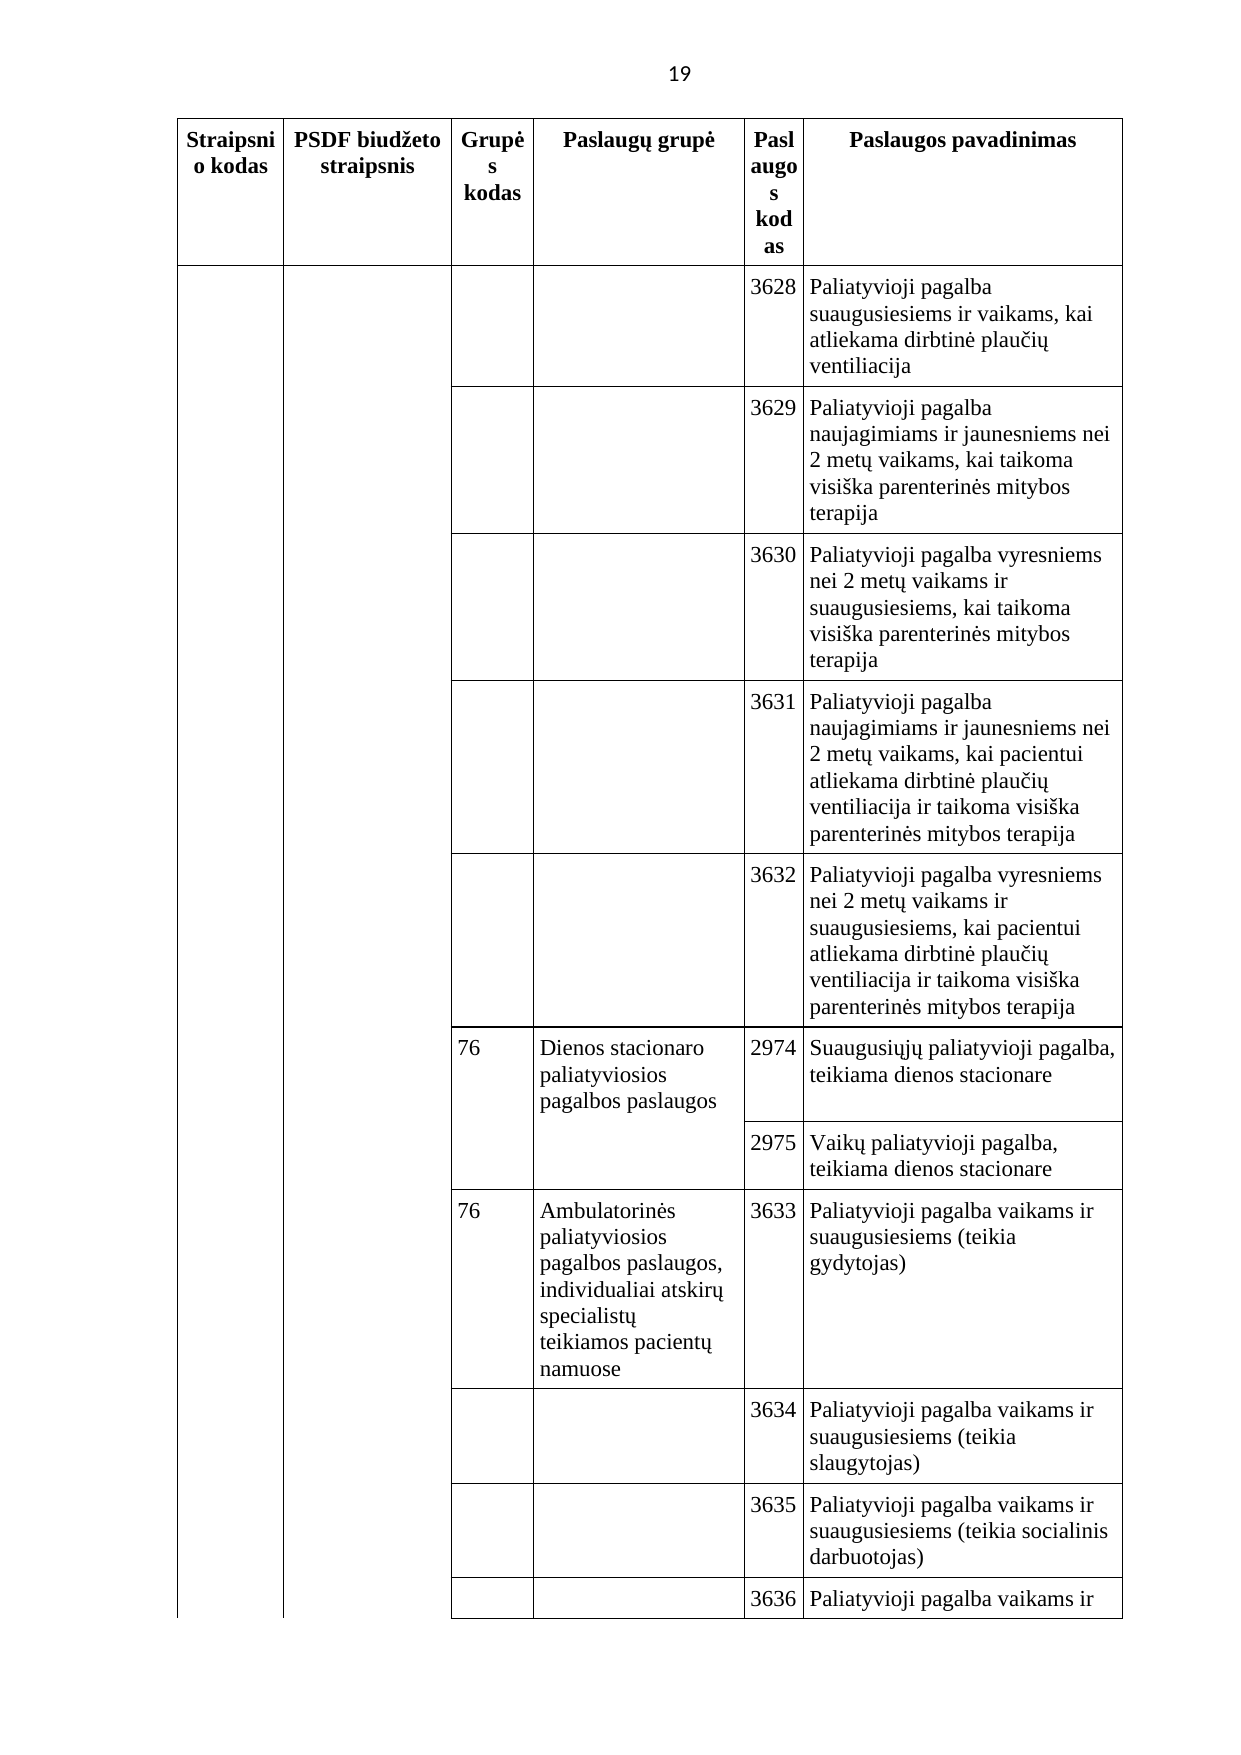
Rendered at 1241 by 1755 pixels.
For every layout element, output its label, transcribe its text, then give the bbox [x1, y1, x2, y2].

table_cell [534, 1121, 744, 1188]
table_cell Vaikų paliatyvioji pagalba, teikiama dienos stacionare [804, 1122, 1122, 1188]
table_header PSDF biudžeto straipsnis [284, 119, 451, 265]
table_cell 2974 [745, 1028, 803, 1121]
table_cell [178, 266, 283, 386]
table_cell [284, 266, 451, 386]
table_cell [284, 1026, 451, 1121]
table_cell Ambulatorinės paliatyviosios pagalbos paslaugos, individualiai atskirų specialistų teikiamos pacientų namuose [534, 1190, 744, 1388]
table_cell [452, 1484, 533, 1577]
table_cell 3636 [745, 1578, 803, 1618]
table_cell Dienos stacionaro paliatyviosios pagalbos paslaugos [534, 1028, 744, 1121]
table_cell [534, 681, 744, 853]
table_cell 3635 [745, 1484, 803, 1577]
table_cell [284, 1121, 451, 1188]
table_header Paslaugos kodas [745, 119, 803, 265]
table_cell Paliatyvioji pagalba vaikams ir suaugusiesiems (teikia gydytojas) [804, 1190, 1122, 1388]
table_header Grupės kodas [452, 119, 533, 265]
table_cell [178, 1026, 283, 1121]
table_cell Paliatyvioji pagalba vyresniems nei 2 metų vaikams ir suaugusiesiems, kai pacientui atliekama dirbtinė plaučių ventiliacija ir taikoma visiška parenterinės mitybos terapija [804, 854, 1122, 1026]
table_cell [284, 533, 451, 680]
table_cell [534, 387, 744, 533]
table_cell [284, 1388, 451, 1482]
table_cell Paliatyvioji pagalba suaugusiesiems ir vaikams, kai atliekama dirbtinė plaučių ventiliacija [804, 266, 1122, 386]
table_cell 3631 [745, 681, 803, 853]
table_cell [534, 854, 744, 1026]
table_cell 3632 [745, 854, 803, 1026]
table_header Straipsnio kodas [178, 119, 283, 265]
table_cell Paliatyvioji pagalba naujagimiams ir jaunesniems nei 2 metų vaikams, kai pacientui atliekama dirbtinė plaučių ventiliacija ir taikoma visiška parenterinės mitybos terapija [804, 681, 1122, 853]
table_cell Suaugusiųjų paliatyvioji pagalba, teikiama dienos stacionare [804, 1028, 1122, 1121]
table_cell 3629 [745, 387, 803, 533]
table_cell Paliatyvioji pagalba naujagimiams ir jaunesniems nei 2 metų vaikams, kai taikoma visiška parenterinės mitybos terapija [804, 387, 1122, 533]
table_cell [452, 1578, 533, 1618]
table_cell [452, 854, 533, 1026]
table_cell [178, 386, 283, 533]
table_cell [178, 680, 283, 853]
table_cell [452, 266, 533, 386]
table_cell [178, 1577, 283, 1618]
table_cell Paliatyvioji pagalba vaikams ir suaugusiesiems (teikia slaugytojas) [804, 1389, 1122, 1482]
table_cell 3634 [745, 1389, 803, 1482]
table_cell [284, 1483, 451, 1577]
table_cell [178, 853, 283, 1026]
table_cell 2975 [745, 1122, 803, 1188]
table_cell 76 [452, 1028, 533, 1121]
table_cell [452, 1121, 533, 1188]
table_cell [452, 387, 533, 533]
table_cell Paliatyvioji pagalba vaikams ir [804, 1578, 1122, 1618]
table_cell [284, 1189, 451, 1388]
table_cell [452, 1389, 533, 1482]
table_cell [534, 1578, 744, 1618]
table_cell [178, 1189, 283, 1388]
table_cell [178, 1121, 283, 1188]
table_cell [178, 1483, 283, 1577]
table_cell [284, 1577, 451, 1618]
table_cell [284, 853, 451, 1026]
table_cell 76 [452, 1190, 533, 1388]
table_cell 3633 [745, 1190, 803, 1388]
table_cell [452, 534, 533, 680]
table_cell 3630 [745, 534, 803, 680]
table_cell [534, 1484, 744, 1577]
table_cell [452, 681, 533, 853]
table_cell [178, 1388, 283, 1482]
table_cell [534, 1389, 744, 1482]
table_cell [534, 266, 744, 386]
table_cell Paliatyvioji pagalba vyresniems nei 2 metų vaikams ir suaugusiesiems, kai taikoma visiška parenterinės mitybos terapija [804, 534, 1122, 680]
table_cell 3628 [745, 266, 803, 386]
table_cell [284, 680, 451, 853]
table_header Paslaugos pavadinimas [804, 119, 1122, 265]
table_cell [178, 533, 283, 680]
table_cell [534, 534, 744, 680]
table_cell [284, 386, 451, 533]
table_header Paslaugų grupė [534, 119, 744, 265]
table_cell Paliatyvioji pagalba vaikams ir suaugusiesiems (teikia socialinis darbuotojas) [804, 1484, 1122, 1577]
